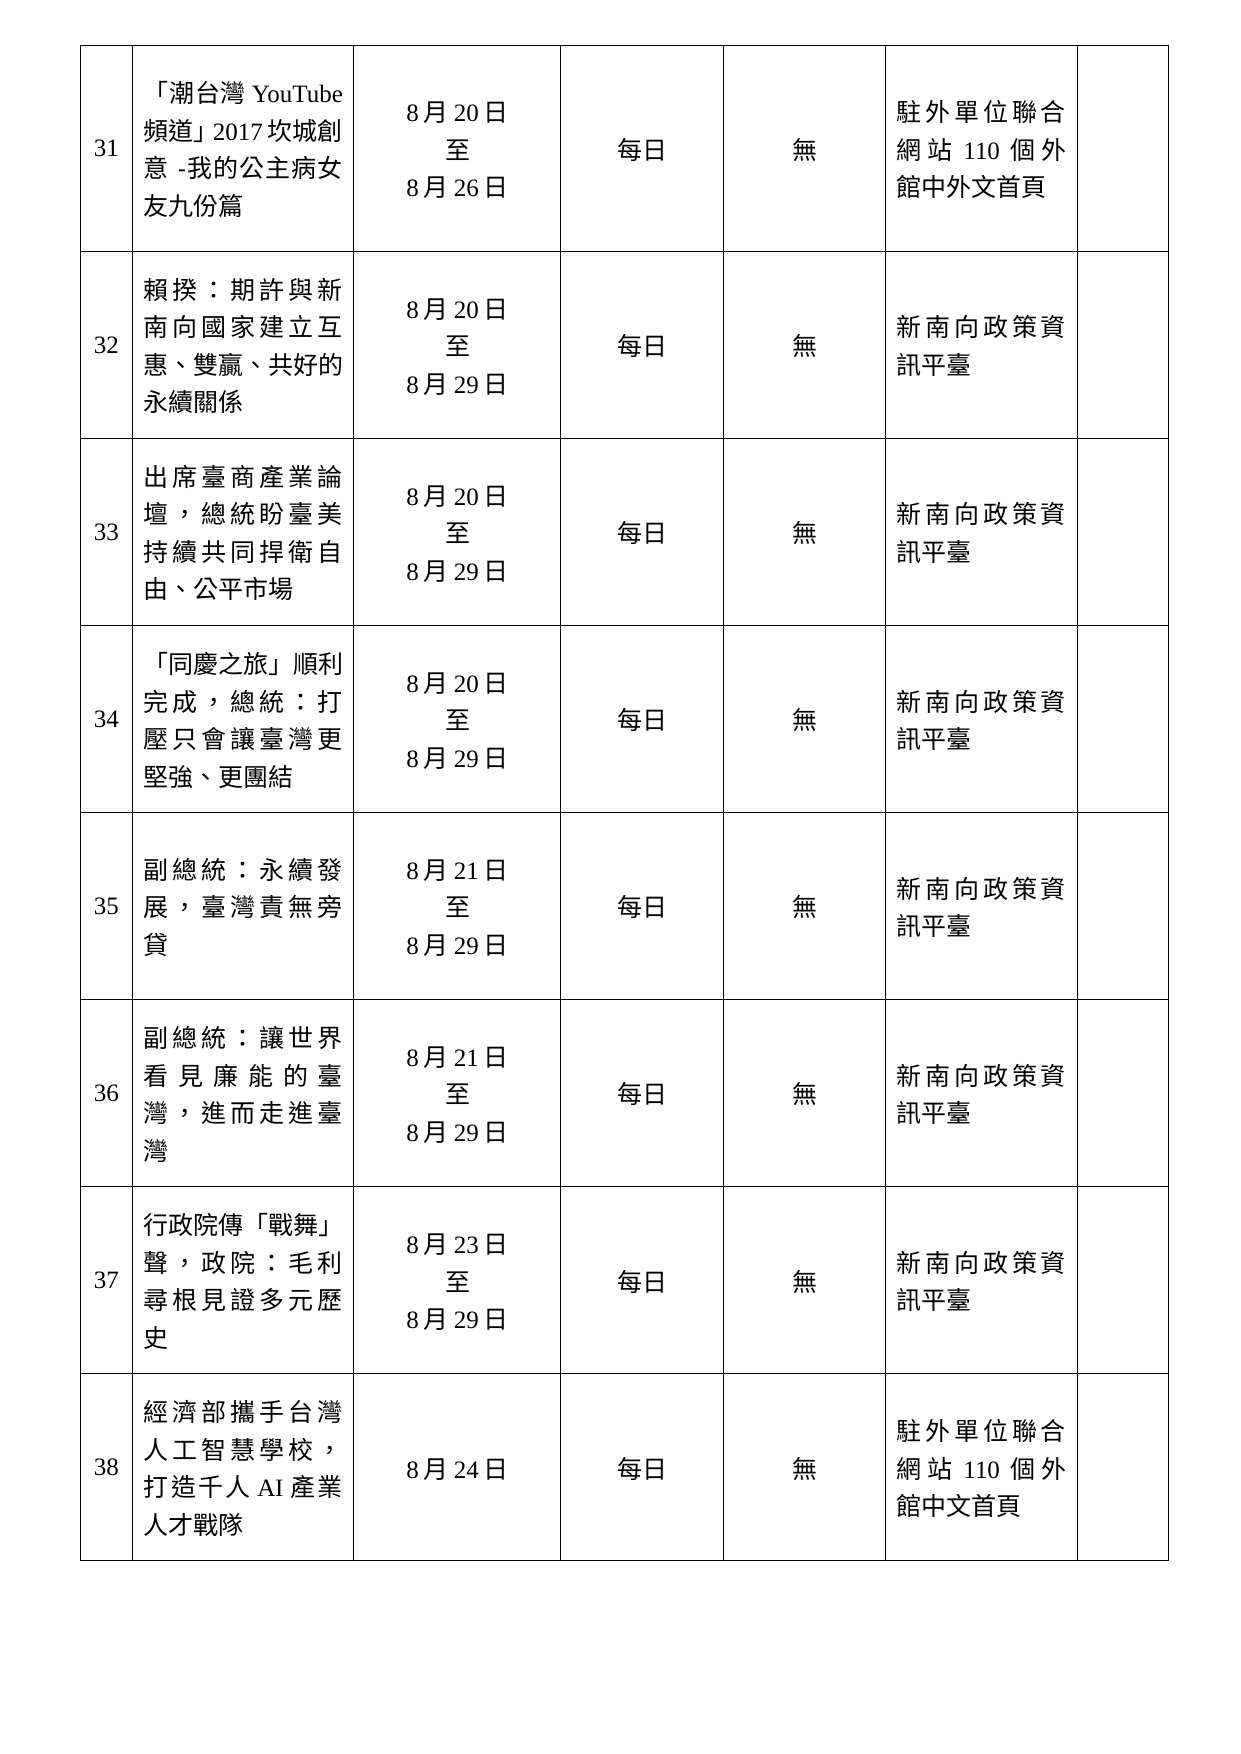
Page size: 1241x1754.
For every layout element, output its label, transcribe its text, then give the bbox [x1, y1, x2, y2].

table_cell 副總統：永續發展，臺灣責無旁貸 [133, 813, 353, 999]
table_cell 無 [724, 626, 885, 812]
table_cell 新南向政策資訊平臺 [886, 626, 1077, 812]
table_cell 新南向政策資訊平臺 [886, 1187, 1077, 1373]
table_cell 無 [724, 439, 885, 625]
table_cell 8月21日 至 8月29日 [354, 813, 560, 999]
table_cell 新南向政策資訊平臺 [886, 252, 1077, 438]
table_cell 副總統：讓世界看見廉能的臺灣，進而走進臺灣 [133, 1000, 353, 1186]
table_cell 駐外單位聯合網站110個外館中文首頁 [886, 1374, 1077, 1560]
table_cell 無 [724, 46, 885, 251]
table_cell 33 [81, 439, 132, 625]
table_cell 31 [81, 46, 132, 251]
table_cell 8月23日 至 8月29日 [354, 1187, 560, 1373]
table_cell 每日 [561, 813, 723, 999]
table_cell 8月20日 至 8月29日 [354, 626, 560, 812]
table_cell [1078, 813, 1168, 999]
table_cell 每日 [561, 439, 723, 625]
table_cell [1078, 626, 1168, 812]
table_cell 經濟部攜手台灣人工智慧學校，打造千人AI產業人才戰隊 [133, 1374, 353, 1560]
table_cell [1078, 252, 1168, 438]
table_cell 38 [81, 1374, 132, 1560]
table_cell 駐外單位聯合網站110個外館中外文首頁 [886, 46, 1077, 251]
table_cell 34 [81, 626, 132, 812]
table_cell 8月21日 至 8月29日 [354, 1000, 560, 1186]
table_cell 37 [81, 1187, 132, 1373]
table_cell 出席臺商產業論壇，總統盼臺美持續共同捍衛自由、公平市場 [133, 439, 353, 625]
table_cell 無 [724, 1000, 885, 1186]
table_cell 35 [81, 813, 132, 999]
table_cell 新南向政策資訊平臺 [886, 813, 1077, 999]
table_cell 每日 [561, 1187, 723, 1373]
table_cell 8月20日 至 8月29日 [354, 439, 560, 625]
table_cell 每日 [561, 252, 723, 438]
table_cell 8月20日 至 8月26日 [354, 46, 560, 251]
table_cell 每日 [561, 626, 723, 812]
table_cell 8月24日 [354, 1374, 560, 1560]
table_cell 每日 [561, 1000, 723, 1186]
table_cell 32 [81, 252, 132, 438]
table_cell 無 [724, 1187, 885, 1373]
table_cell 新南向政策資訊平臺 [886, 439, 1077, 625]
table_cell 無 [724, 252, 885, 438]
table_cell [1078, 1187, 1168, 1373]
table_cell 賴揆：期許與新南向國家建立互惠、雙贏、共好的永續關係 [133, 252, 353, 438]
table_cell [1078, 1374, 1168, 1560]
table_cell [1078, 1000, 1168, 1186]
table_cell 無 [724, 1374, 885, 1560]
table_cell 每日 [561, 46, 723, 251]
table_cell [1078, 46, 1168, 251]
table_cell 無 [724, 813, 885, 999]
table_cell 「同慶之旅」順利完成，總統：打壓只會讓臺灣更堅強、更團結 [133, 626, 353, 812]
table_cell 36 [81, 1000, 132, 1186]
table_cell 「潮台灣YouTube頻道」2017坎城創意 -我的公主病女友九份篇 [133, 46, 353, 251]
table_cell 每日 [561, 1374, 723, 1560]
table_cell 新南向政策資訊平臺 [886, 1000, 1077, 1186]
table_cell [1078, 439, 1168, 625]
table_cell 行政院傳「戰舞」聲，政院：毛利尋根見證多元歷史 [133, 1187, 353, 1373]
table_cell 8月20日 至 8月29日 [354, 252, 560, 438]
